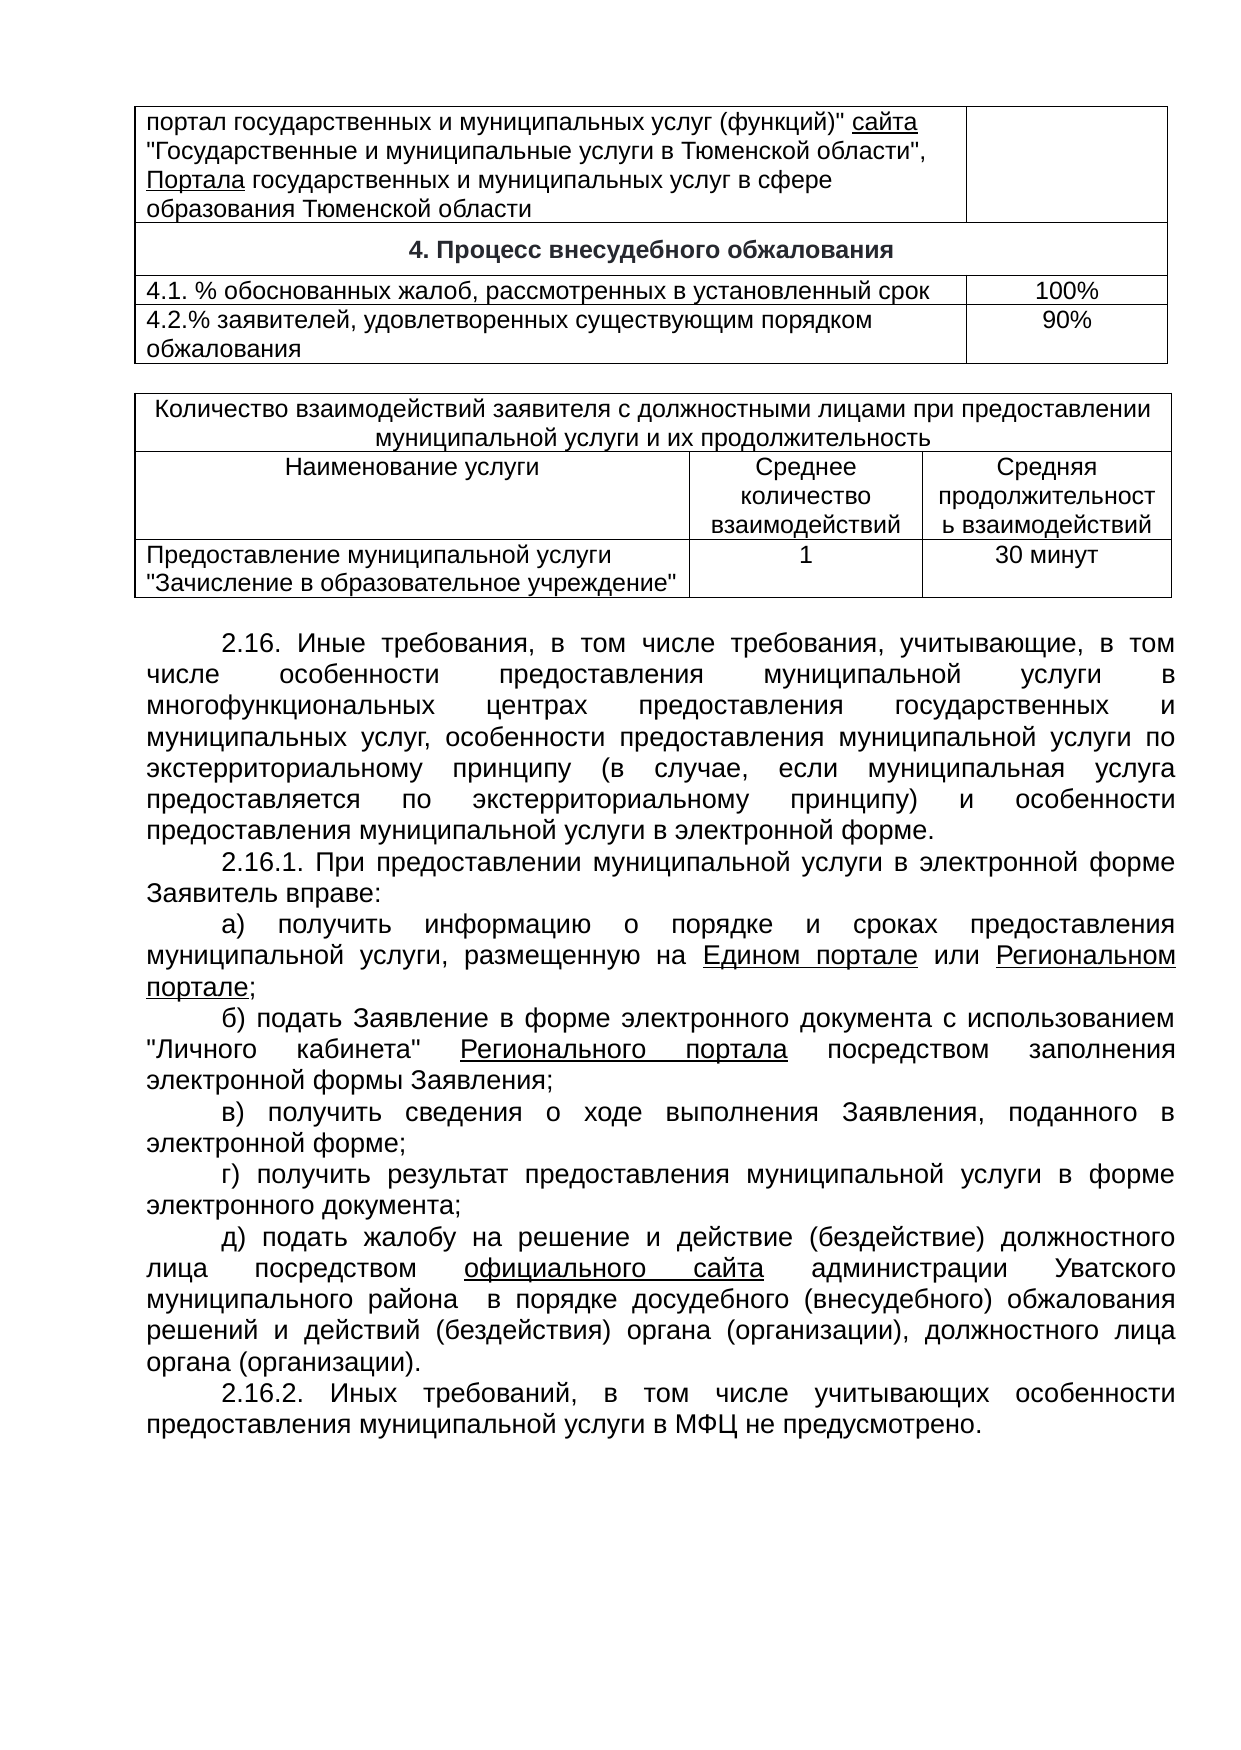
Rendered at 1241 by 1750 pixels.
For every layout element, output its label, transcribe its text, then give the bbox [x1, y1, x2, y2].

table_cell 4.1. % обоснованных жалоб, рассмотренных в установленный срок [136, 276, 966, 304]
text а) получить информацию о порядке и сроках предоставления муниципальной услуги, размещенную на Едином портале или Региональном портале; [146, 908, 1176, 1002]
table_cell 4. Процесс внесудебного обжалования [136, 223, 1167, 274]
table_cell 30 минут [923, 540, 1171, 597]
text д) подать жалобу на решение и действие (бездействие) должностного лица посредством официального сайта администрации Уватского муниципального района в порядке досудебного (внесудебного) обжалования решений и действий (бездействия) органа (организации), должностного лица органа (организации). [146, 1221, 1176, 1377]
text 2.16.2. Иных требований, в том числе учитывающих особенности предоставления муниципальной услуги в МФЦ не предусмотрено. [146, 1377, 1176, 1439]
text 2.16. Иные требования, в том числе требования, учитывающие, в том числе особенности предоставления муниципальной услуги в многофункциональных центрах предоставления государственных и муниципальных услуг, особенности предоставления муниципальной услуги по экстерриториальному принципу (в случае, если муниципальная услуга предоставляется по экстерриториальному принципу) и особенности предоставления муниципальной услуги в электронной форме. [146, 627, 1176, 846]
text б) подать Заявление в форме электронного документа с использованием "Личного кабинета" Регионального портала посредством заполнения электронной формы Заявления; [146, 1002, 1176, 1096]
table_cell Средняя продолжительность взаимодействий [923, 452, 1171, 538]
table_cell Предоставление муниципальной услуги "Зачисление в образовательное учреждение" [136, 540, 689, 597]
text 2.16.1. При предоставлении муниципальной услуги в электронной форме Заявитель вправе: [146, 846, 1176, 908]
table_cell 90% [967, 305, 1167, 363]
table_cell портал государственных и муниципальных услуг (функций)" сайта "Государственные и муниципальные услуги в Тюменской области", Портала государственных и муниципальных услуг в сфере образования Тюменской области [136, 107, 966, 222]
table_cell Наименование услуги [136, 452, 689, 538]
table_cell 1 [690, 540, 922, 597]
text г) получить результат предоставления муниципальной услуги в форме электронного документа; [146, 1158, 1176, 1221]
table_cell 4.2.% заявителей, удовлетворенных существующим порядком обжалования [136, 305, 966, 363]
text в) получить сведения о ходе выполнения Заявления, поданного в электронной форме; [146, 1096, 1176, 1158]
table_cell Среднее количество взаимодействий [690, 452, 922, 538]
table_header Количество взаимодействий заявителя с должностными лицами при предоставлении муниципальной услуги и их продолжительность [136, 394, 1171, 451]
table_cell 100% [967, 276, 1167, 304]
table_cell [967, 107, 1167, 222]
